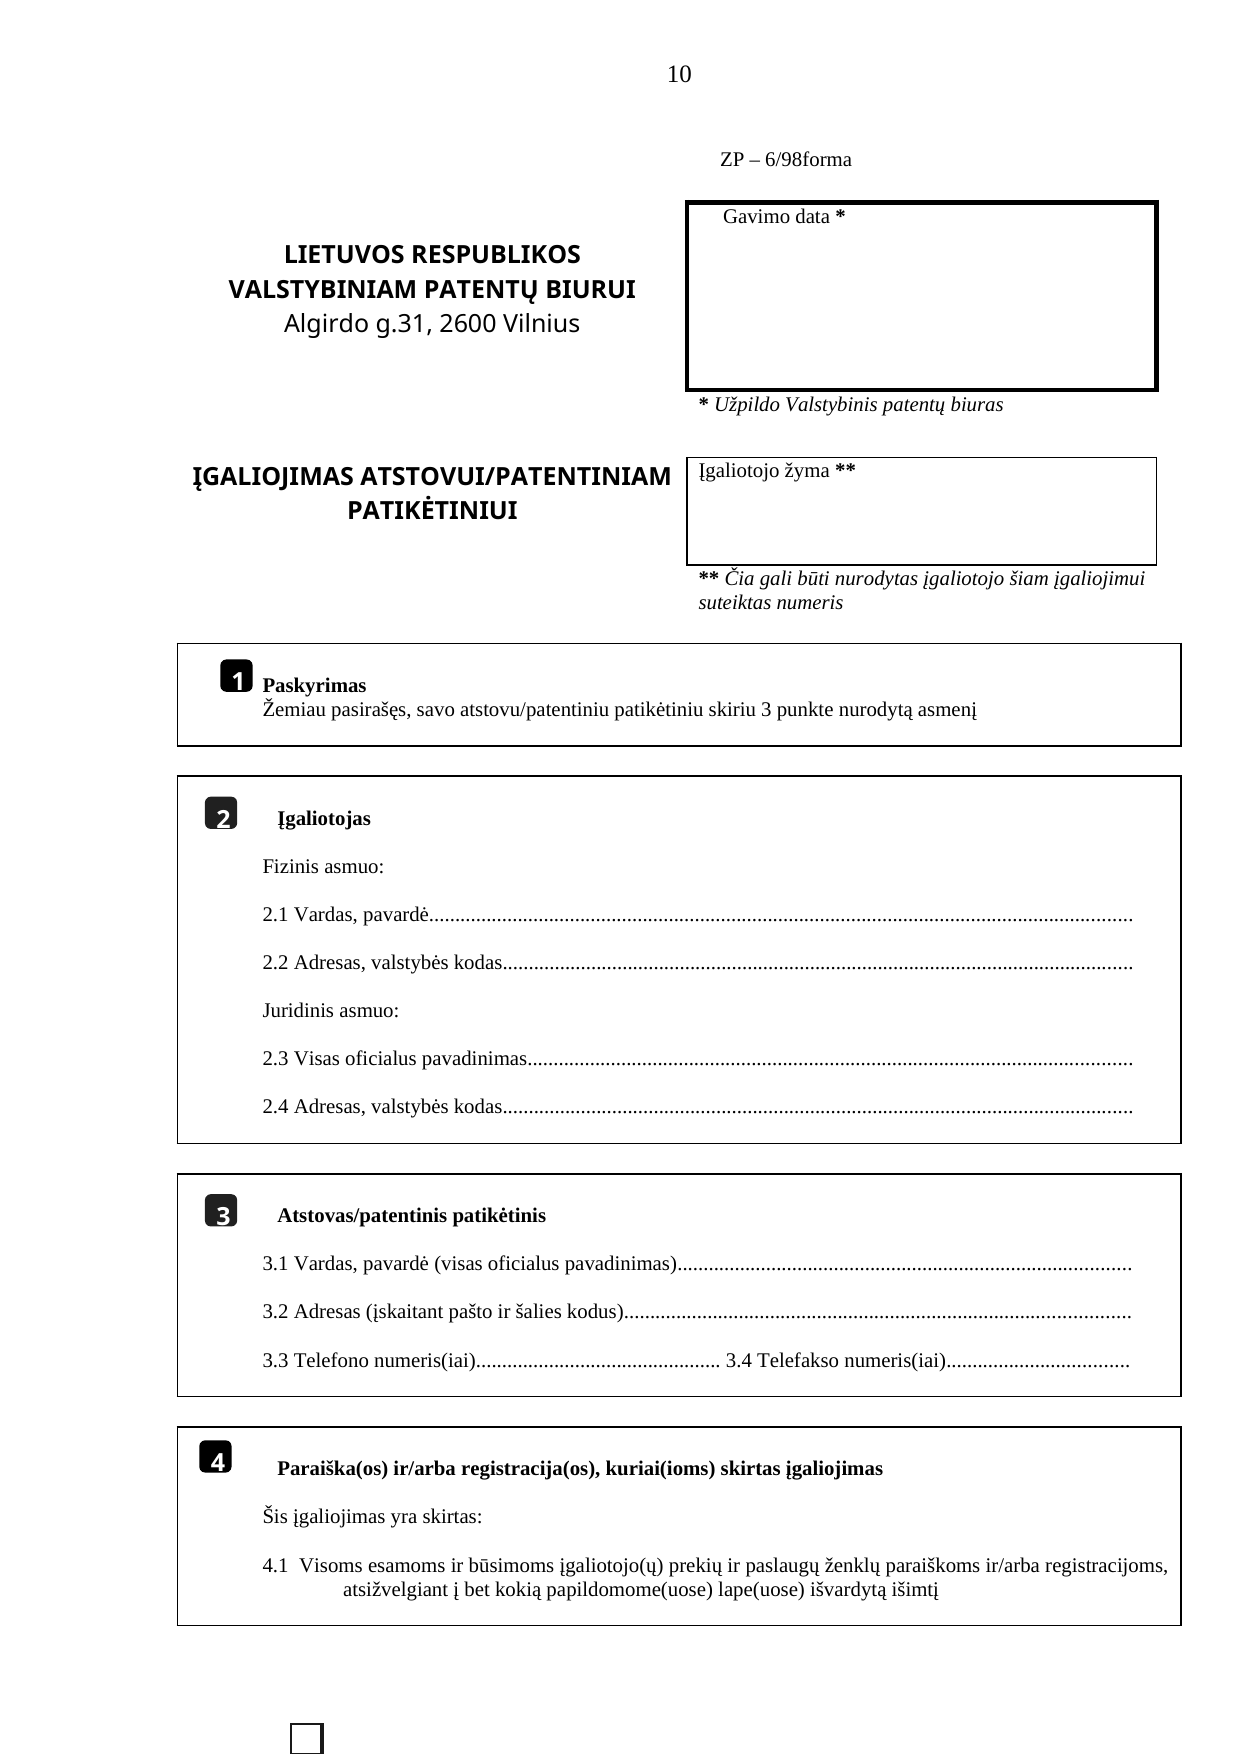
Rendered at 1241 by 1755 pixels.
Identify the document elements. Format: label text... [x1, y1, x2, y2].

table_cell [1159, 237, 1181, 387]
table_cell [178, 721, 1180, 745]
table_header [689, 205, 712, 237]
table_header Gavimo data * [712, 205, 1154, 237]
table_header Įgaliotojas Fizinis asmuo: 2.1 Vardas, pavardė 2.2 Adresas, valstybės kodas Juridinis asmuo: 2.3 Visas oficialus pavadinimas 2.4 Adresas, valstybės kodas [178, 777, 1180, 1142]
table_cell [177, 564, 687, 614]
table_cell [1157, 527, 1181, 564]
table_header [177, 200, 685, 237]
table_cell ĮGALIOJIMAS ATSTOVUI/PATENTINIAM PATIKĖTINIUI [177, 457, 686, 527]
table_cell [177, 388, 687, 457]
table_cell ** Čia gali būti nurodytas įgaliotojo šiam įgaliojimui suteiktas numeris [687, 564, 1181, 614]
table_header ZP – 6/98forma [177, 147, 1181, 171]
table_cell [689, 237, 712, 387]
table_cell [1157, 457, 1181, 527]
table_header Paskyrimas Žemiau pasirašęs, savo atstovu/patentiniu patikėtiniu skiriu 3 punkte nurodytą asmenį [178, 644, 1180, 721]
table_header [1159, 200, 1181, 237]
table_cell [177, 527, 686, 564]
table_cell LIETUVOS RESPUBLIKOS VALSTYBINIAM PATENTŲ BIURUI Algirdo g.31, 2600 Vilnius [177, 237, 685, 387]
table_header Atstovas/patentinis patikėtinis 3.1 Vardas, pavardė (visas oficialus pavadinimas) 3.2 Adresas (įskaitant pašto ir šalies kodus) 3.3 Telefono numeris(iai)............................................... 3.4 Telefakso numeris(iai) [178, 1175, 1180, 1396]
table_cell Įgaliotojo žyma ** [688, 458, 1156, 564]
table_cell [1156, 388, 1181, 457]
table_cell * Užpildo Valstybinis patentų biuras [687, 392, 1156, 457]
table_header Paraiška(os) ir/arba registracija(os), kuriai(ioms) skirtas įgaliojimas Šis įgaliojimas yra skirtas: 4.1 Visoms esamoms ir būsimoms įgaliotojo(ų) prekių ir paslaugų ženklų paraiškoms ir/arba registracijoms, atsižvelgiant į bet kokią papildomome(uose) lape(uose) išvardytą išimtį 4.2 Šiai(šioms) prekių ženklo(ų) paraiškai(oms) ir/arba registracijai(oms): 4.2.1 šio(šių) prekių ženklo(ų) paraiškai(oms)*** 4.2.2 šį(šiuos) numerį(ius) turinčiai(ioms) prekių ženklo(ų) paraiškai(oms), taip pat bet kuriai jos(jų) pagrindu atliktai(oms) registracijai(oms) 4.2.3 šį (šiuos) numerį(ius) turinčiai(ioms) prekių ženklo registracijai(joms) 4.3 Pažymėti šį langelį, jeigu 4.2.1, 4.2.2 ar 4.2.3 punktuose netilpę paraiškų ir/arba registracijų numeriai išvardyti papildomame(uose) lape(uose) [178, 1428, 1180, 1625]
table_cell [712, 237, 1154, 387]
